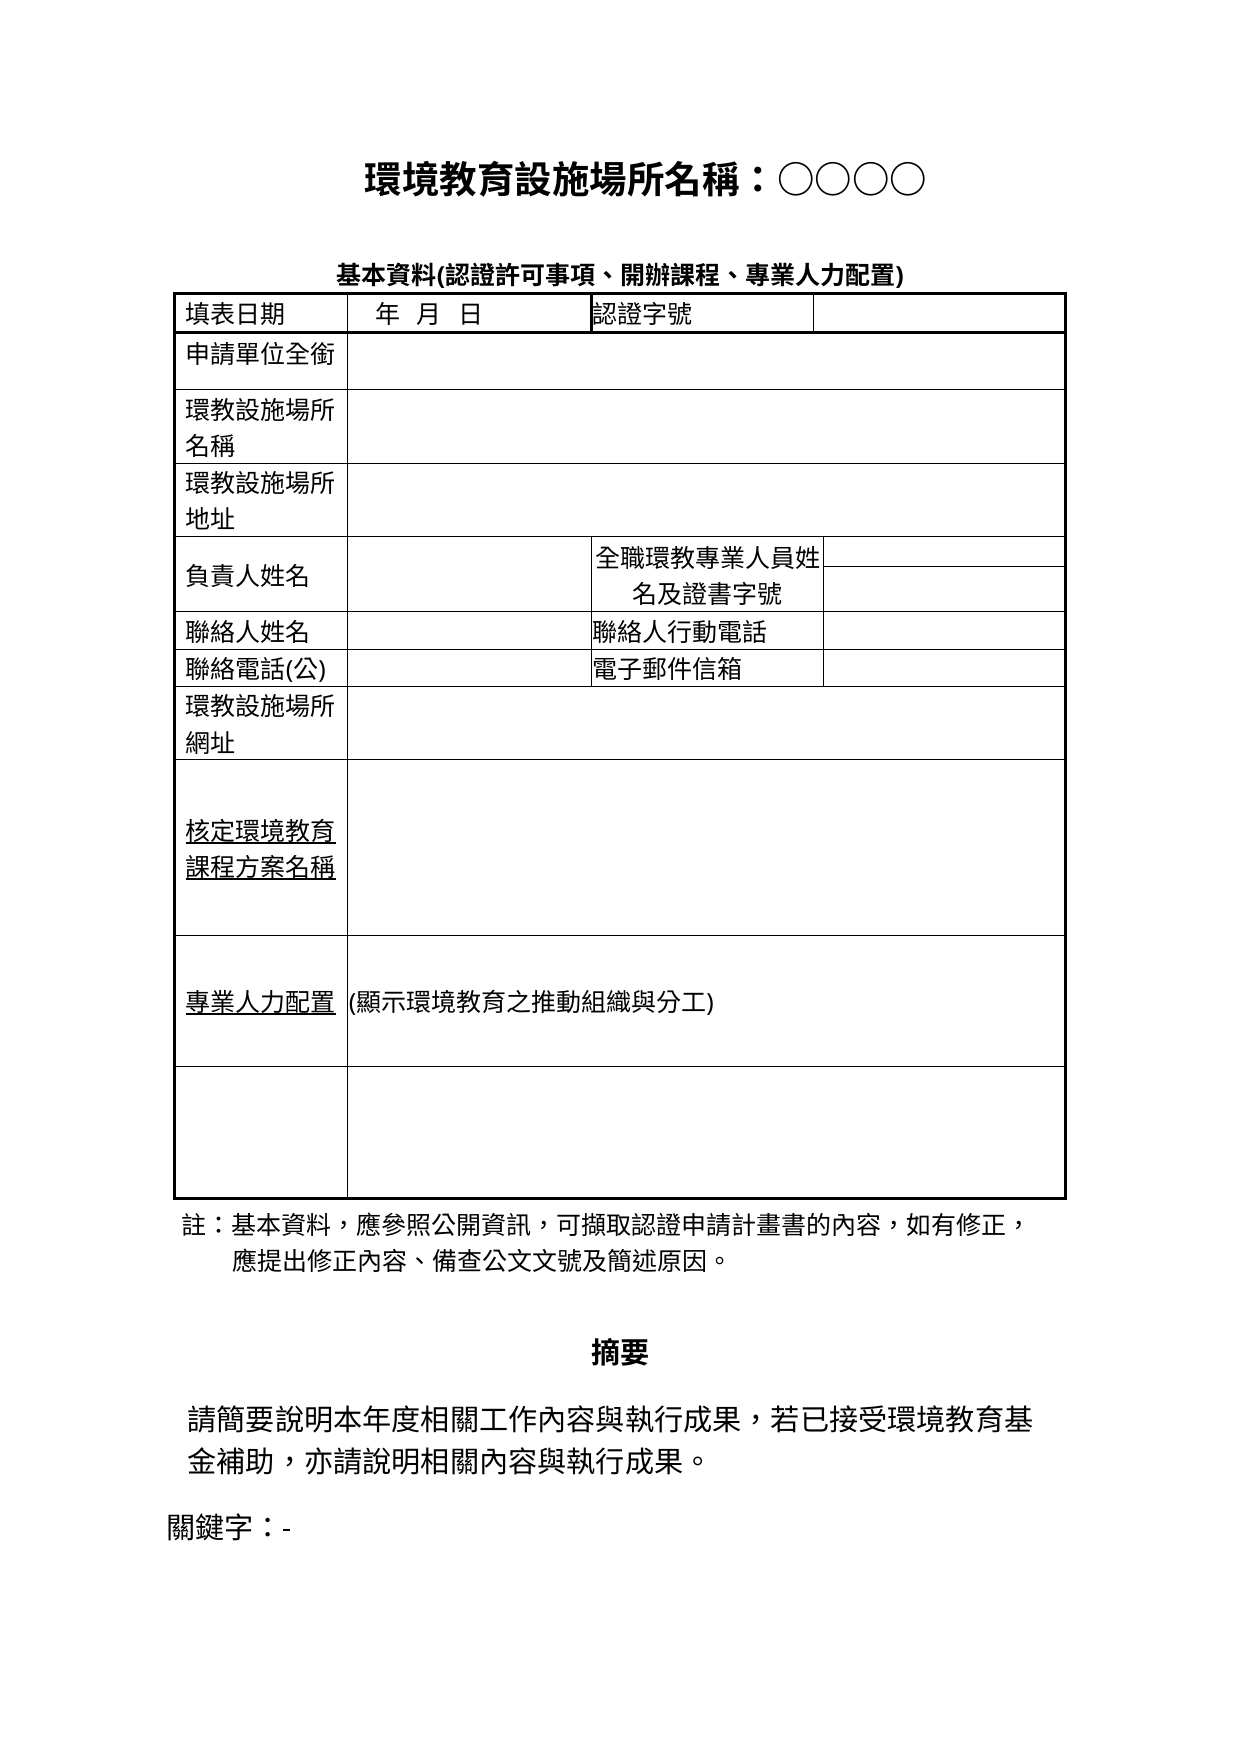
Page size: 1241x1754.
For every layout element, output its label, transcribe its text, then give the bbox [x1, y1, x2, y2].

table_header [814, 295, 1064, 331]
table_cell [348, 650, 591, 686]
table_cell 核定環境教育課程方案名稱 [176, 760, 347, 935]
table_cell [348, 760, 1064, 935]
table_cell [348, 537, 591, 611]
table_cell [348, 390, 1064, 463]
table_cell [348, 464, 1064, 536]
text 摘要 [187, 1330, 1053, 1372]
table_header 填表日期 [176, 295, 347, 331]
table_cell 專業人力配置 [176, 936, 347, 1066]
table_cell [348, 612, 591, 648]
text 關鍵字： [143, 1504, 1086, 1547]
text 註：基本資料，應參照公開資訊，可擷取認證申請計畫書的內容，如有修正，應提出修正內容、備查公文文號及簡述原因。 [181, 1206, 1053, 1278]
table_cell 聯絡電話(公) [176, 650, 347, 686]
table_cell (顯示環境教育之推動組織與分工) [348, 936, 1064, 1066]
text 環境教育設施場所名稱：○○○○ [206, 150, 1086, 204]
table_cell 電子郵件信箱 [592, 650, 823, 686]
table_cell 環教設施場所名稱 [176, 390, 347, 463]
table_cell 環教設施場所網址 [176, 687, 347, 759]
table_cell 全職環教專業人員姓名及證書字號 [592, 537, 823, 611]
table_cell [824, 567, 1064, 611]
table_cell [348, 687, 1064, 759]
text 請簡要說明本年度相關工作內容與執行成果，若已接受環境教育基金補助，亦請說明相關內容與執行成果。 [187, 1396, 1053, 1481]
table_cell [348, 334, 1064, 389]
table_cell 聯絡人姓名 [176, 612, 347, 648]
table_header 認證字號 [593, 295, 813, 331]
table_cell 申請單位全銜 [176, 334, 347, 389]
table_cell [824, 612, 1064, 648]
table_cell [176, 1067, 347, 1197]
text 基本資料(認證許可事項、開辦課程、專業人力配置) [187, 255, 1053, 292]
table_header 年 月 日 [348, 295, 590, 331]
table_cell [824, 650, 1064, 686]
table_cell 環教設施場所地址 [176, 464, 347, 536]
table_cell 聯絡人行動電話 [592, 612, 823, 648]
table_cell [348, 1067, 1064, 1197]
table_cell [824, 537, 1064, 566]
table_cell 負責人姓名 [176, 537, 347, 611]
